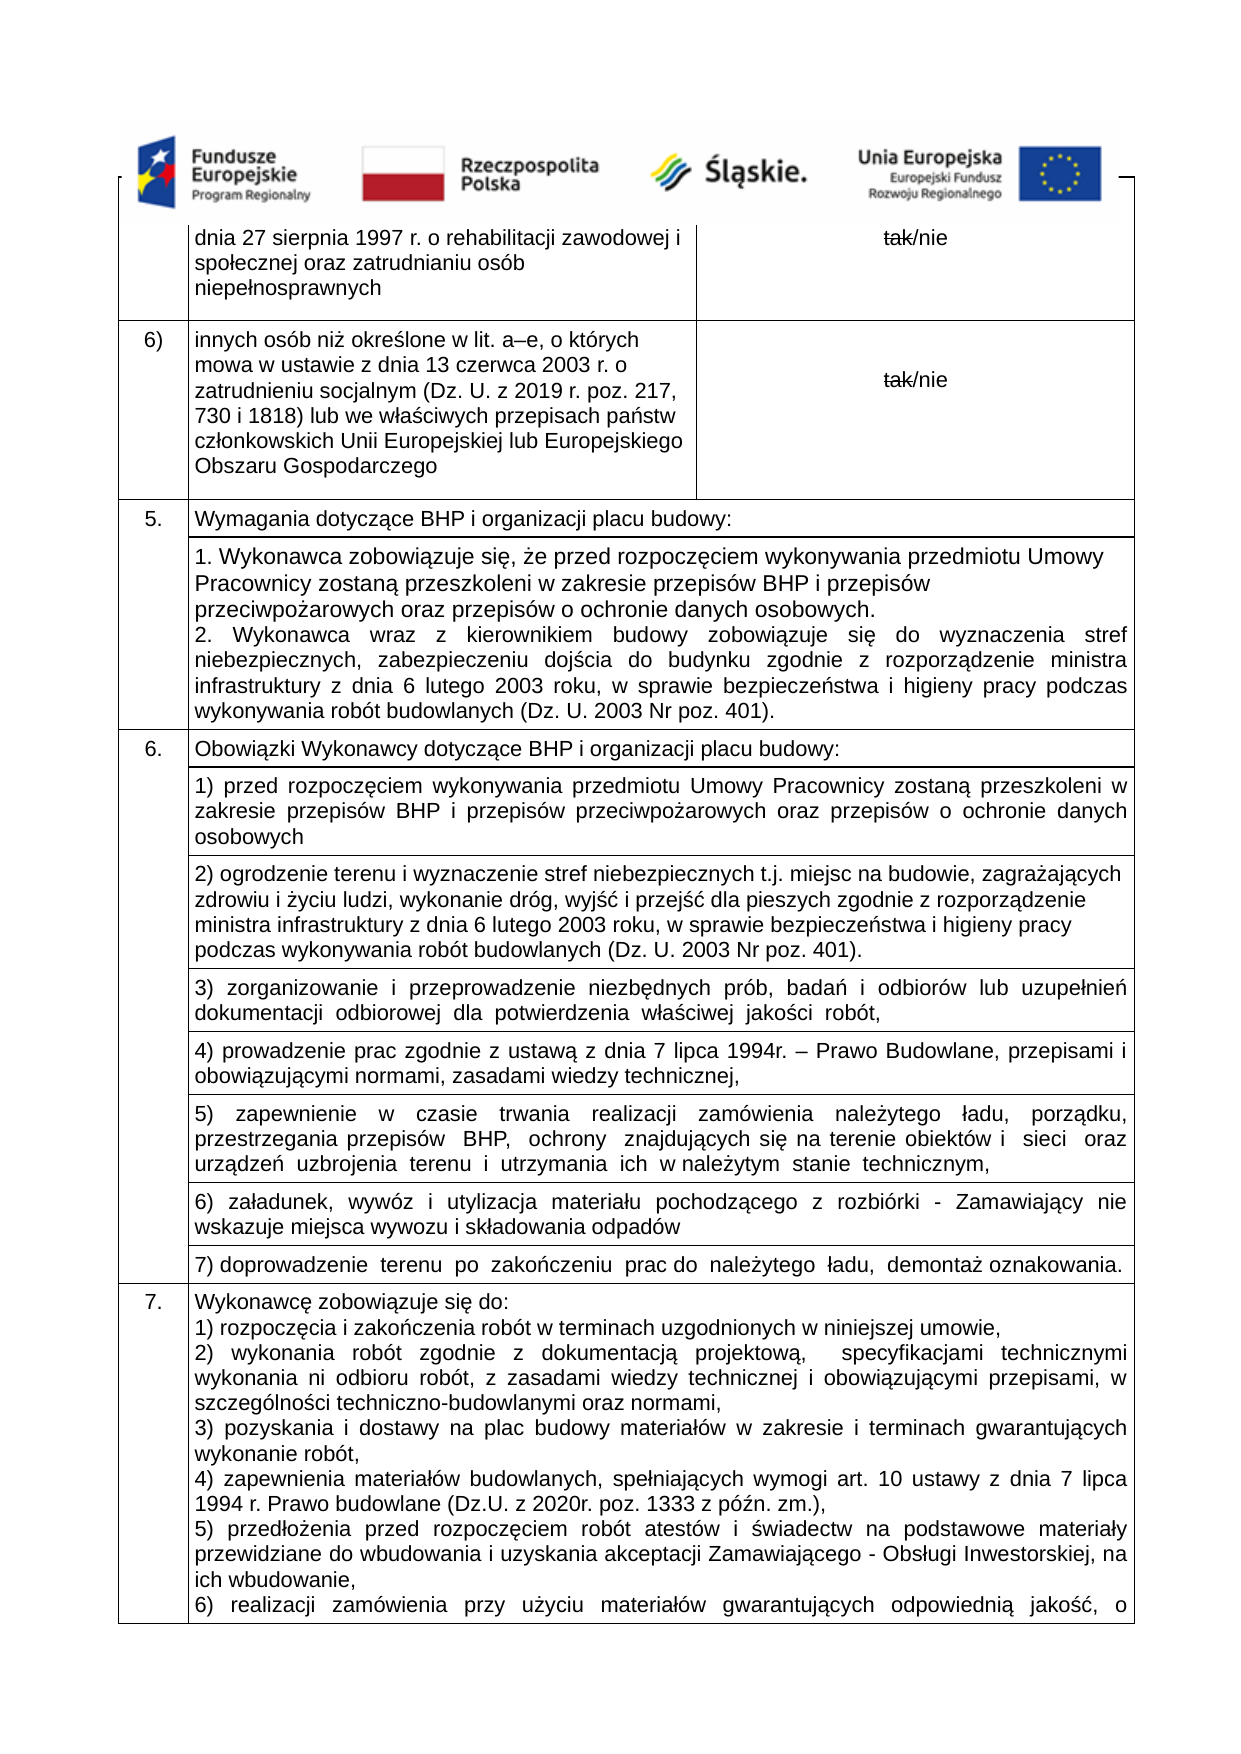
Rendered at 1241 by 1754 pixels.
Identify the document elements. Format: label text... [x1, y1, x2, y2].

table_cell Obowiązki Wykonawcy dotyczące BHP i organizacji placu budowy: [189, 730, 1134, 766]
table_cell 1. Wykonawca zobowiązuje się, że przed rozpoczęciem wykonywania przedmiotu Umowy Pracownicy zostaną przeszkoleni w zakresie przepisów BHP i przepisów przeciwpożarowych oraz przepisów o ochronie danych osobowych. 2. Wykonawca wraz z kierownikiem budowy zobowiązuje się do wyznaczenia stref niebezpiecznych, zabezpieczeniu dojścia do budynku zgodnie z rozporządzenie ministra infrastruktury z dnia 6 lutego 2003 roku, w sprawie bezpieczeństwa i higieny pracy podczas wykonywania robót budowlanych (Dz. U. 2003 Nr poz. 401). [189, 538, 1134, 729]
table_cell 6. [119, 730, 188, 1282]
table_cell Wykonawcę zobowiązuje się do: 1) rozpoczęcia i zakończenia robót w terminach uzgodnionych w niniejszej umowie, 2) wykonania robót zgodnie z dokumentacją projektową, specyfikacjami technicznymi wykonania ni odbioru robót, z zasadami wiedzy technicznej i obowiązującymi przepisami, w szczególności techniczno-budowlanymi oraz normami, 3) pozyskania i dostawy na plac budowy materiałów w zakresie i terminach gwarantujących wykonanie robót, 4) zapewnienia materiałów budowlanych, spełniających wymogi art. 10 ustawy z dnia 7 lipca 1994 r. Prawo budowlane (Dz.U. z 2020r. poz. 1333 z późn. zm.), 5) przedłożenia przed rozpoczęciem robót atestów i świadectw na podstawowe materiały przewidziane do wbudowania i uzyskania akceptacji Zamawiającego - Obsługi Inwestorskiej, na ich wbudowanie, 6) realizacji zamówienia przy użyciu materiałów gwarantujących odpowiednią jakość, o [189, 1284, 1134, 1623]
table_cell 6) [119, 321, 188, 499]
table_cell 3) zorganizowanie i przeprowadzenie niezbędnych prób, badań i odbiorów lub uzupełnień dokumentacji odbiorowej dla potwierdzenia właściwej jakości robót, [189, 969, 1134, 1031]
table_cell 1) przed rozpoczęciem wykonywania przedmiotu Umowy Pracownicy zostaną przeszkoleni w zakresie przepisów BHP i przepisów przeciwpożarowych oraz przepisów o ochronie danych osobowych [189, 768, 1134, 854]
table_cell 5) zapewnienie w czasie trwania realizacji zamówienia należytego ładu, porządku, przestrzegania przepisów BHP, ochrony znajdujących się na terenie obiektów i sieci oraz urządzeń uzbrojenia terenu i utrzymania ich w należytym stanie technicznym, [189, 1095, 1134, 1182]
table_cell 6) załadunek, wywóz i utylizacja materiału pochodzącego z rozbiórki - Zamawiający nie wskazuje miejsca wywozu i składowania odpadów [189, 1183, 1134, 1245]
table_cell tak/nie [697, 321, 1134, 499]
table_cell 7. [119, 1284, 188, 1623]
table_cell 4) prowadzenie prac zgodnie z ustawą z dnia 7 lipca 1994r. – Prawo Budowlane, przepisami i obowiązującymi normami, zasadami wiedzy technicznej, [189, 1032, 1134, 1094]
table_cell Wymagania dotyczące BHP i organizacji placu budowy: [189, 500, 1134, 536]
table_cell [119, 178, 188, 320]
table_cell 5. [119, 500, 188, 729]
table_cell tak/nie [697, 178, 1134, 320]
table_cell 2) ogrodzenie terenu i wyznaczenie stref niebezpiecznych t.j. miejsc na budowie, zagrażających zdrowiu i życiu ludzi, wykonanie dróg, wyjść i przejść dla pieszych zgodnie z rozporządzenie ministra infrastruktury z dnia 6 lutego 2003 roku, w sprawie bezpieczeństwa i higieny pracy podczas wykonywania robót budowlanych (Dz. U. 2003 Nr poz. 401). [189, 856, 1134, 968]
table_cell innych osób niż określone w lit. a–e, o których mowa w ustawie z dnia 13 czerwca 2003 r. o zatrudnieniu socjalnym (Dz. U. z 2019 r. poz. 217, 730 i 1818) lub we właściwych przepisach państw członkowskich Unii Europejskiej lub Europejskiego Obszaru Gospodarczego [189, 321, 696, 499]
table_cell 7) doprowadzenie terenu po zakończeniu prac do należytego ładu, demontaż oznakowania. [189, 1246, 1134, 1282]
picture [121, 118, 1119, 225]
table_cell dnia 27 sierpnia 1997 r. o rehabilitacji zawodowej i społecznej oraz zatrudnianiu osób niepełnosprawnych [189, 225, 696, 320]
